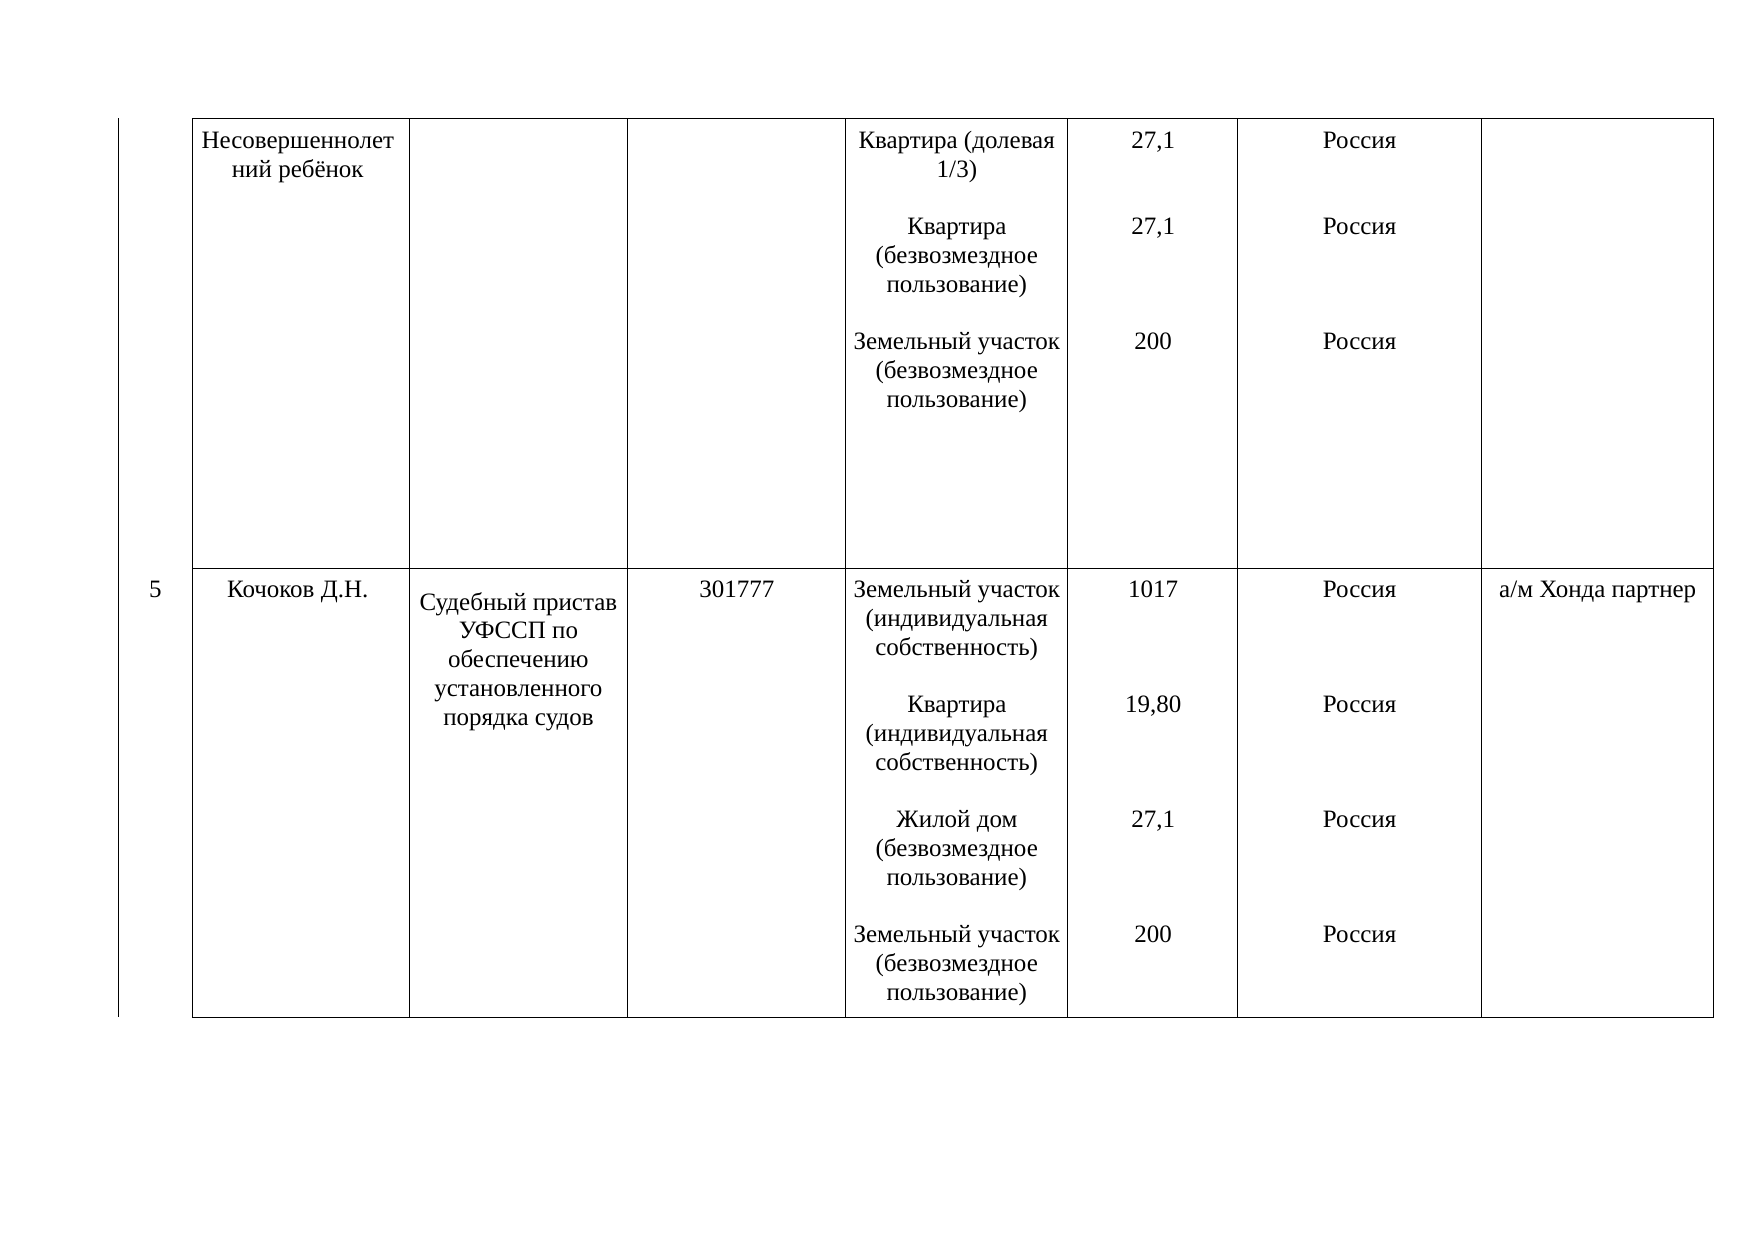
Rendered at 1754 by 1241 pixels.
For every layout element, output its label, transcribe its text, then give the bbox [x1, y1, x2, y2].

table_cell [1482, 119, 1713, 567]
table_cell 27,1 27,1 200 [1068, 119, 1237, 567]
table_cell [410, 119, 627, 567]
table_cell [119, 118, 192, 567]
table_cell Квартира (долевая 1/3) Квартира (безвозмездное пользование) Земельный участок (безвозмездное пользование) [846, 119, 1067, 567]
table_cell [628, 119, 845, 567]
table_cell 1017 19,80 27,1 200 [1068, 569, 1237, 1017]
table_cell Россия Россия Россия Россия [1238, 569, 1481, 1017]
table_cell 5 [119, 568, 192, 1017]
table_cell а/м Хонда партнер [1482, 569, 1713, 1017]
table_cell Земельный участок (индивидуальная собственность) Квартира (индивидуальная собственность) Жилой дом (безвозмездное пользование) Земельный участок (безвозмездное пользование) [846, 569, 1067, 1017]
table_cell 301777 [628, 569, 845, 1017]
table_cell Россия Россия Россия [1238, 119, 1481, 567]
table_cell Кочоков Д.Н. [193, 569, 409, 1017]
table_cell Судебный пристав УФССП по обеспечению установленного порядка судов [410, 569, 627, 1017]
table_cell Несовершеннолетний ребёнок [193, 119, 409, 567]
